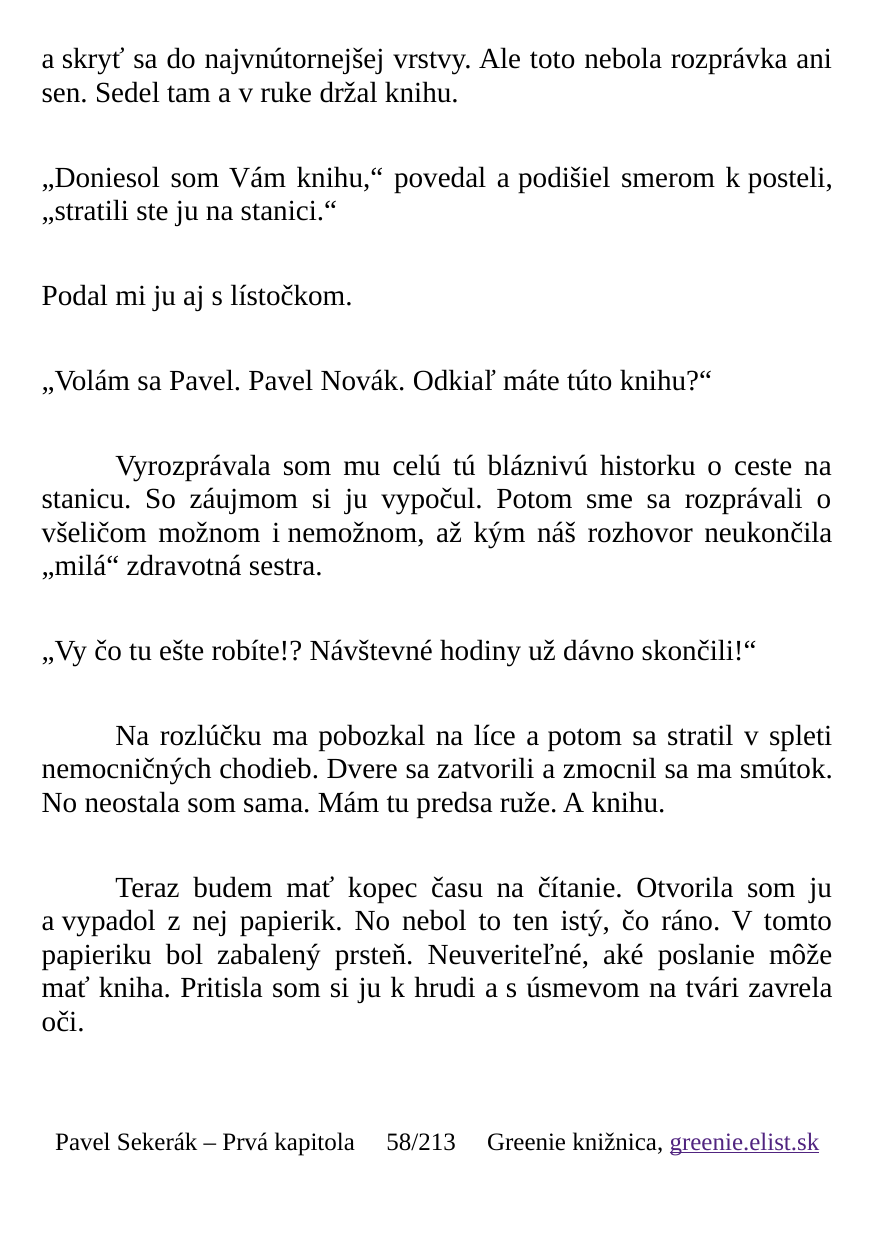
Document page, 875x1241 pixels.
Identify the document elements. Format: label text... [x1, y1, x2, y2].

text „Volám sa Pavel. Pavel Novák. Odkiaľ máte túto knihu?“ [41, 363, 833, 396]
text „Vy čo tu ešte robíte!? Návštevné hodiny už dávno skončili!“ [41, 633, 833, 667]
text Teraz budem mať kopec času na čítanie. Otvorila som ju a vypadol z nej papierik. No nebol to ten istý, čo ráno. V tomto papieriku bol zabalený prsteň. Neuveriteľné, aké poslanie môže mať kniha. Pritisla som si ju k hrudi a s úsmevom na tvári zavrela oči. [41, 870, 833, 1037]
text Podal mi ju aj s lístočkom. [41, 278, 833, 312]
text a skryť sa do najvnútornejšej vrstvy. Ale toto nebola rozprávka ani sen. Sedel tam a v ruke držal knihu. [41, 41, 833, 108]
text Vyrozprávala som mu celú tú bláznivú historku o ceste na stanicu. So záujmom si ju vypočul. Potom sme sa rozprávali o všeličom možnom i nemožnom, až kým náš rozhovor neukončila „milá“ zdravotná sestra. [41, 448, 833, 582]
text „Doniesol som Vám knihu,“ povedal a podišiel smerom k posteli, „stratili ste ju na stanici.“ [41, 160, 833, 227]
text Na rozlúčku ma pobozkal na líce a potom sa stratil v spleti nemocničných chodieb. Dvere sa zatvorili a zmocnil sa ma smútok. No neostala som sama. Mám tu predsa ruže. A knihu. [41, 718, 833, 818]
